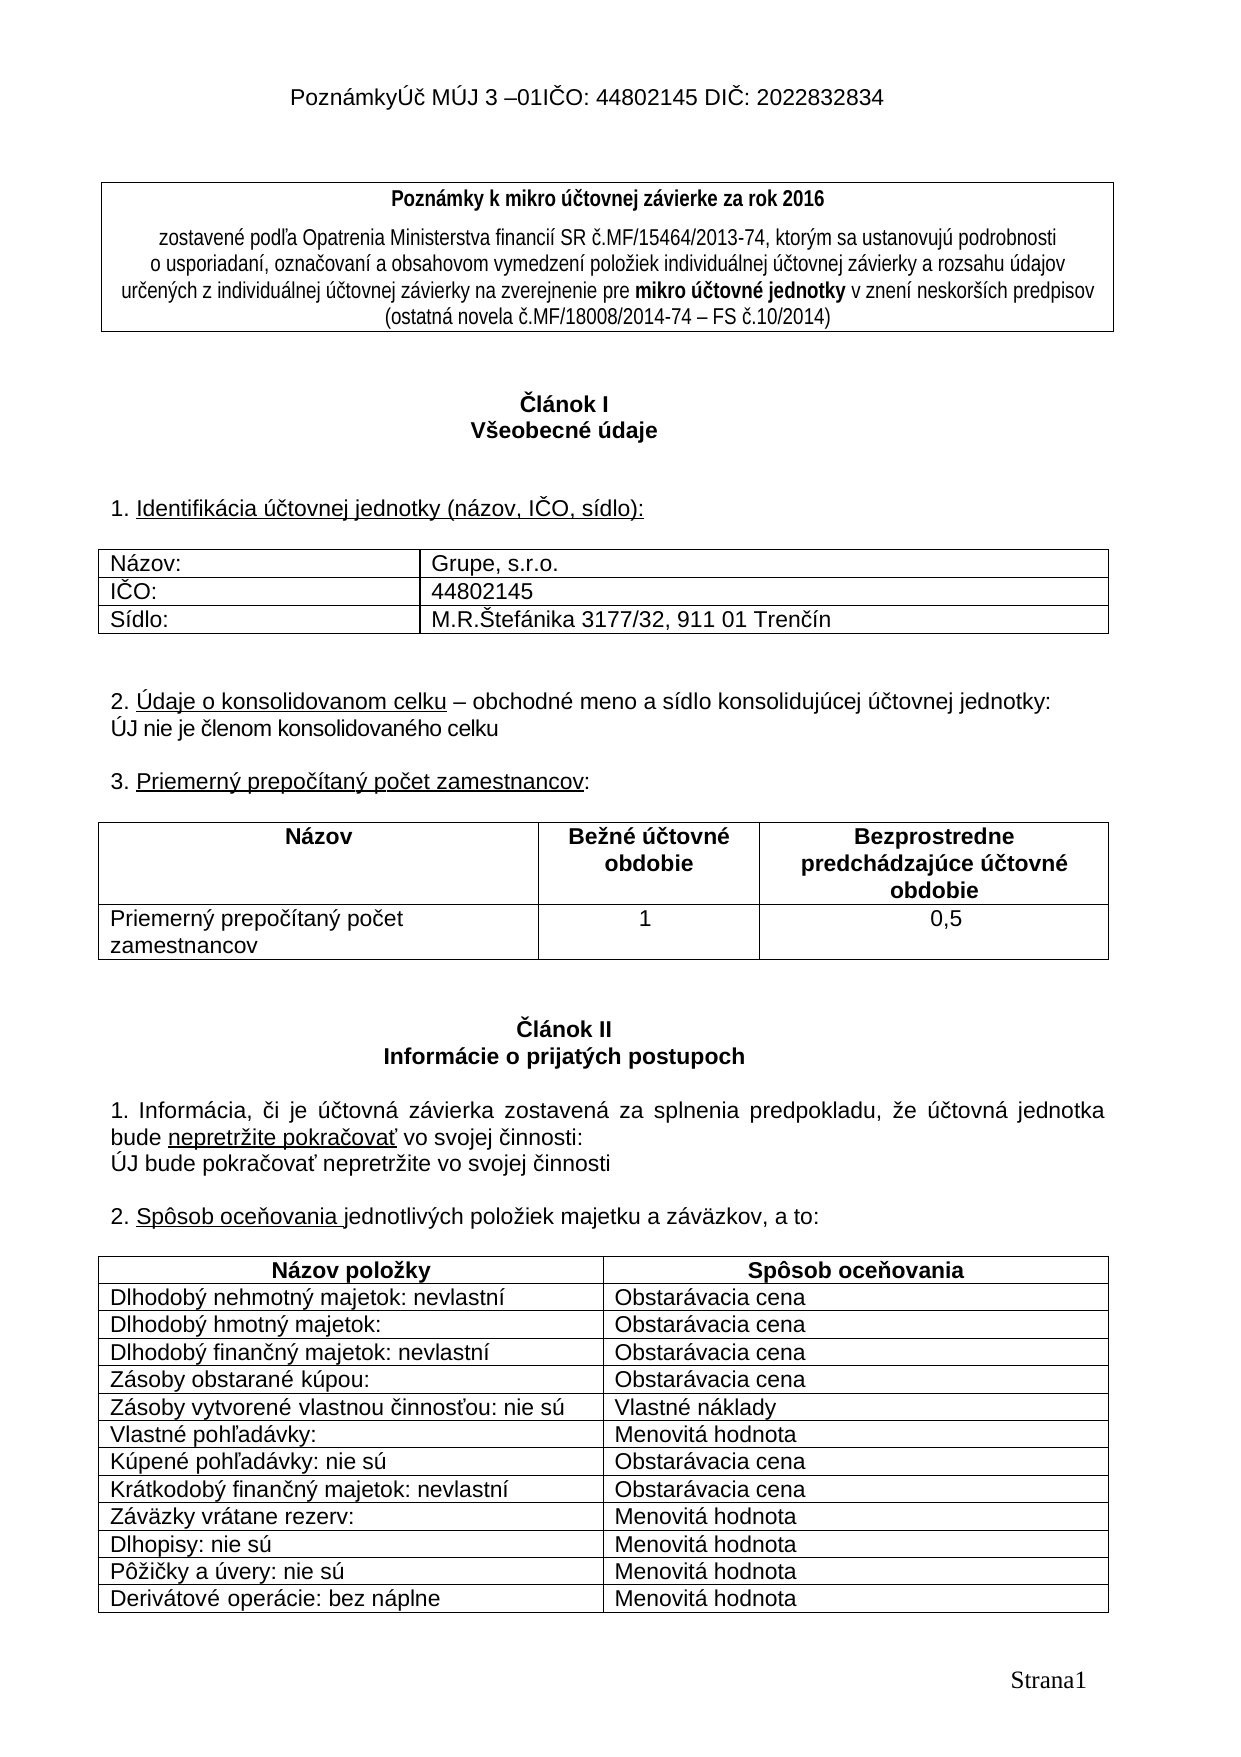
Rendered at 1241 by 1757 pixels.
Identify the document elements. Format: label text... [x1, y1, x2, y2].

table_cell Menovitá hodnota [604, 1558, 1108, 1584]
table_header Názov položky [99, 1257, 603, 1283]
table_cell 44802145 [421, 578, 1108, 605]
table_cell Krátkodobý finančný majetok: nevlastní [99, 1476, 603, 1502]
table_cell Menovitá hodnota [604, 1421, 1108, 1447]
table_cell Zásoby vytvorené vlastnou činnosťou: nie sú [99, 1394, 603, 1420]
table_cell Derivátové operácie: bez náplne [99, 1585, 603, 1612]
table_cell Zásoby obstarané kúpou: [99, 1366, 603, 1392]
text 2. Spôsob oceňovania jednotlivých položiek majetku a záväzkov, a to: [110, 1203, 1105, 1229]
text 3. Priemerný prepočítaný počet zamestnancov: [110, 767, 1105, 794]
table_cell Menovitá hodnota [604, 1531, 1108, 1557]
table_cell M.R.Štefánika 3177/32, 911 01 Trenčín [421, 606, 1108, 633]
table_cell Obstarávacia cena [604, 1476, 1108, 1502]
text ÚJ bude pokračovať nepretržite vo svojej činnosti [110, 1150, 1105, 1176]
table_cell Pôžičky a úvery: nie sú [99, 1558, 603, 1584]
table_cell Obstarávacia cena [604, 1311, 1108, 1338]
table_cell IČO: [99, 578, 419, 605]
table_header Bezprostredne predchádzajúce účtovné obdobie [760, 823, 1108, 904]
subtitle Článok II [110, 1016, 1017, 1043]
table_header Spôsob oceňovania [604, 1257, 1108, 1283]
table_cell Obstarávacia cena [604, 1448, 1108, 1475]
table_cell Obstarávacia cena [604, 1339, 1108, 1365]
table_cell Sídlo: [99, 606, 419, 633]
table_cell Obstarávacia cena [604, 1366, 1108, 1392]
text 1. Informácia, či je účtovná závierka zostavená za splnenia predpokladu, že účtovná jednotka bude nepretržite pokračovať vo svojej činnosti: [110, 1097, 1105, 1150]
text 2. Údaje o konsolidovanom celku – obchodné meno a sídlo konsolidujúcej účtovnej jednotky: [110, 688, 1105, 715]
table_cell 0,5 [760, 905, 1108, 959]
subtitle Článok I [110, 391, 1018, 417]
table_cell Menovitá hodnota [604, 1585, 1108, 1612]
table_cell Vlastné pohľadávky: [99, 1421, 603, 1447]
text zostavené podľa Opatrenia Ministerstva financií SR č.MF/15464/2013-74, ktorým sa ustanovujú podrobnosti o usporiadaní, označovaní a obsahovom vymedzení položiek individuálnej účtovnej závierky a rozsahu údajov určených z individuálnej účtovnej závierky na zverejnenie pre mikro účtovné jednotky v znení neskorších predpisov [102, 221, 1113, 300]
table_cell 1 [539, 905, 759, 959]
table_header Bežné účtovné obdobie [539, 823, 759, 904]
table_cell Záväzky vrátane rezerv: [99, 1503, 603, 1529]
table_header Názov [99, 823, 538, 904]
table_cell Dlhodobý hmotný majetok: [99, 1311, 603, 1338]
text ÚJ nie je členom konsolidovaného celku [110, 715, 1105, 741]
table_cell Dlhodobý nehmotný majetok: nevlastní [99, 1284, 603, 1310]
table_cell Priemerný prepočítaný počet zamestnancov [99, 905, 538, 959]
table_cell Vlastné náklady [604, 1394, 1108, 1420]
text Informácie o prijatých postupoch [110, 1043, 1018, 1069]
table_cell Kúpené pohľadávky: nie sú [99, 1448, 603, 1475]
text 1. Identifikácia účtovnej jednotky (názov, IČO, sídlo): [110, 495, 1105, 522]
text Poznámky k mikro účtovnej závierke za rok 2016 [102, 183, 1113, 211]
text Všeobecné údaje [110, 417, 1017, 444]
text (ostatná novela č.MF/18008/2014-74 – FS č.10/2014) [102, 300, 1113, 331]
table_cell Dlhodobý finančný majetok: nevlastní [99, 1339, 603, 1365]
table_cell Menovitá hodnota [604, 1503, 1108, 1529]
table_header Názov: [99, 550, 419, 577]
table_cell Dlhopisy: nie sú [99, 1531, 603, 1557]
table_cell Obstarávacia cena [604, 1284, 1108, 1310]
table_header Grupe, s.r.o. [421, 550, 1108, 577]
